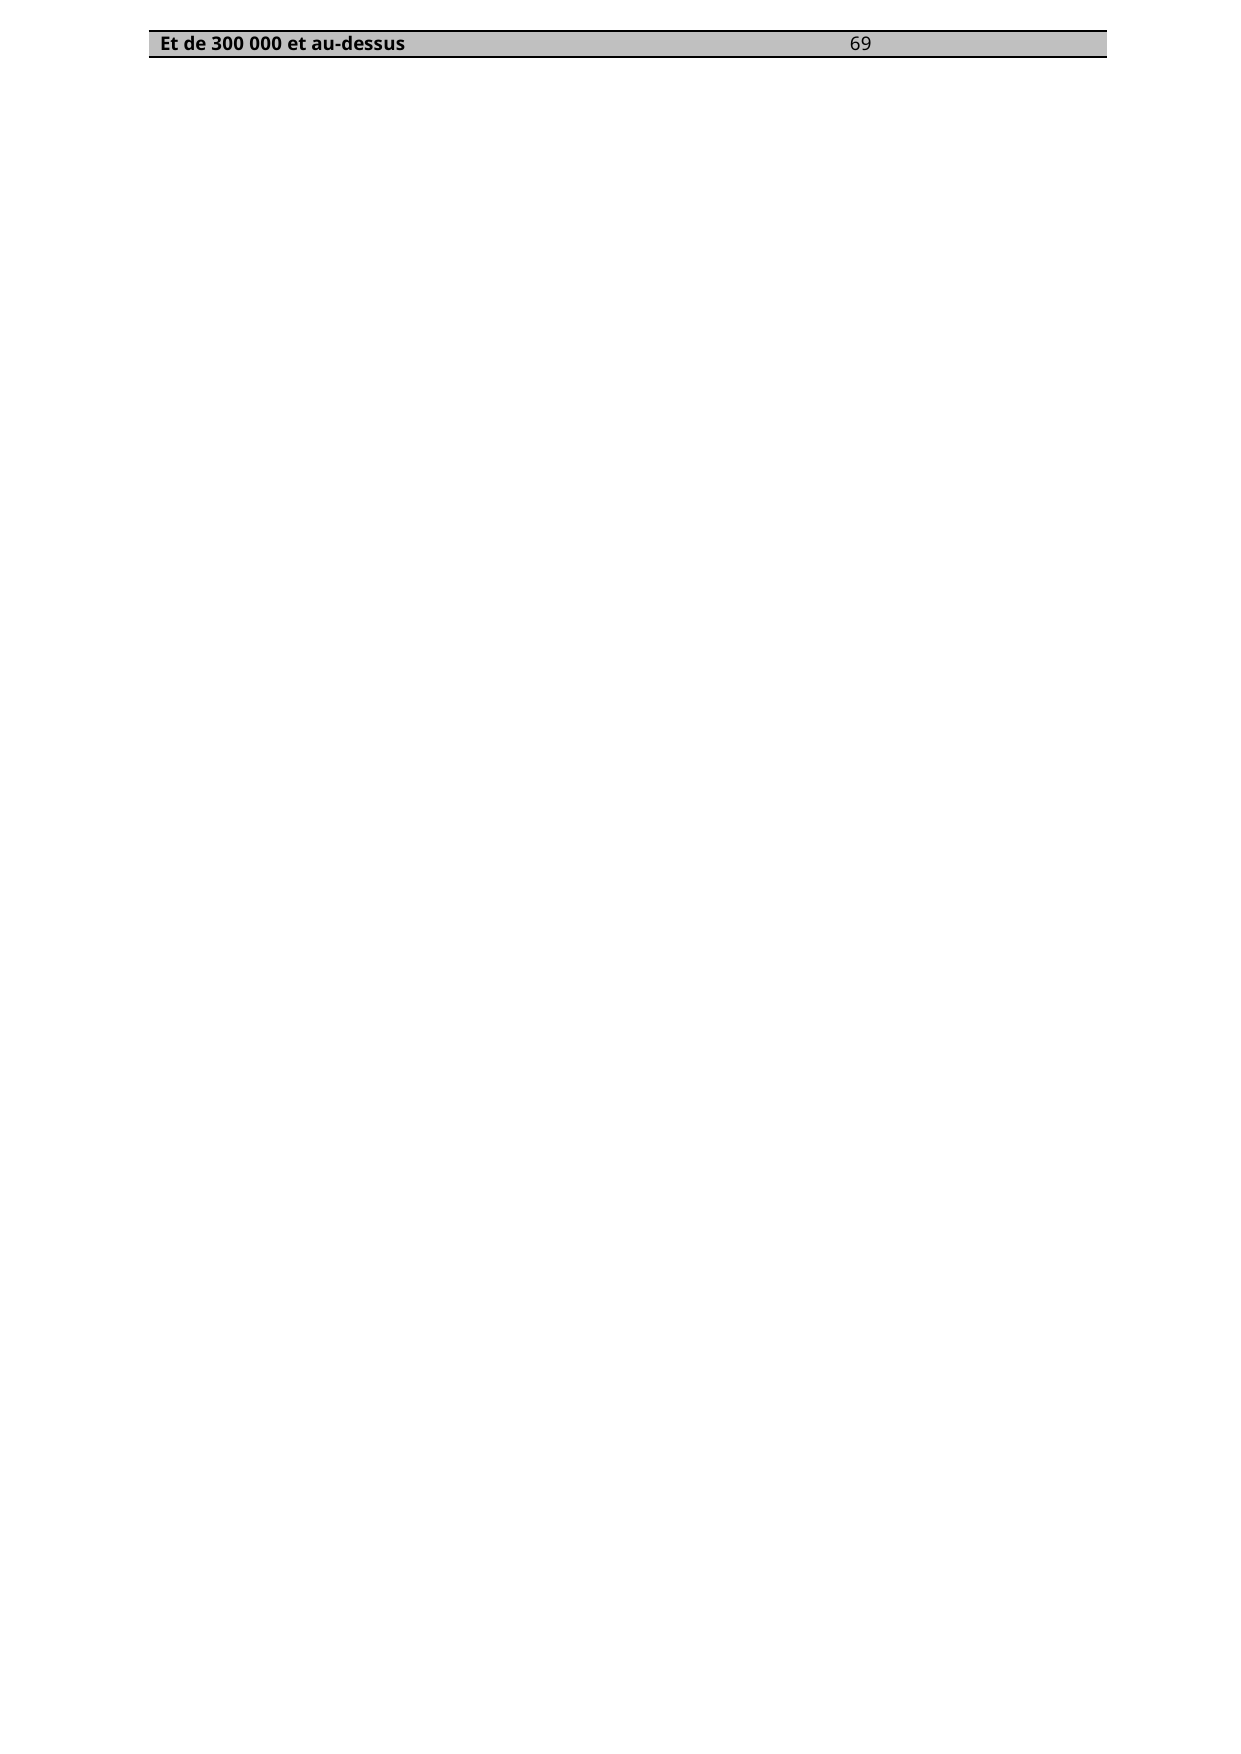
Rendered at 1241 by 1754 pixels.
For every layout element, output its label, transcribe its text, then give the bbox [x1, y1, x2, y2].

table_cell 69 [614, 32, 1107, 56]
table_cell Et de 300 000 et au-dessus [149, 32, 614, 56]
